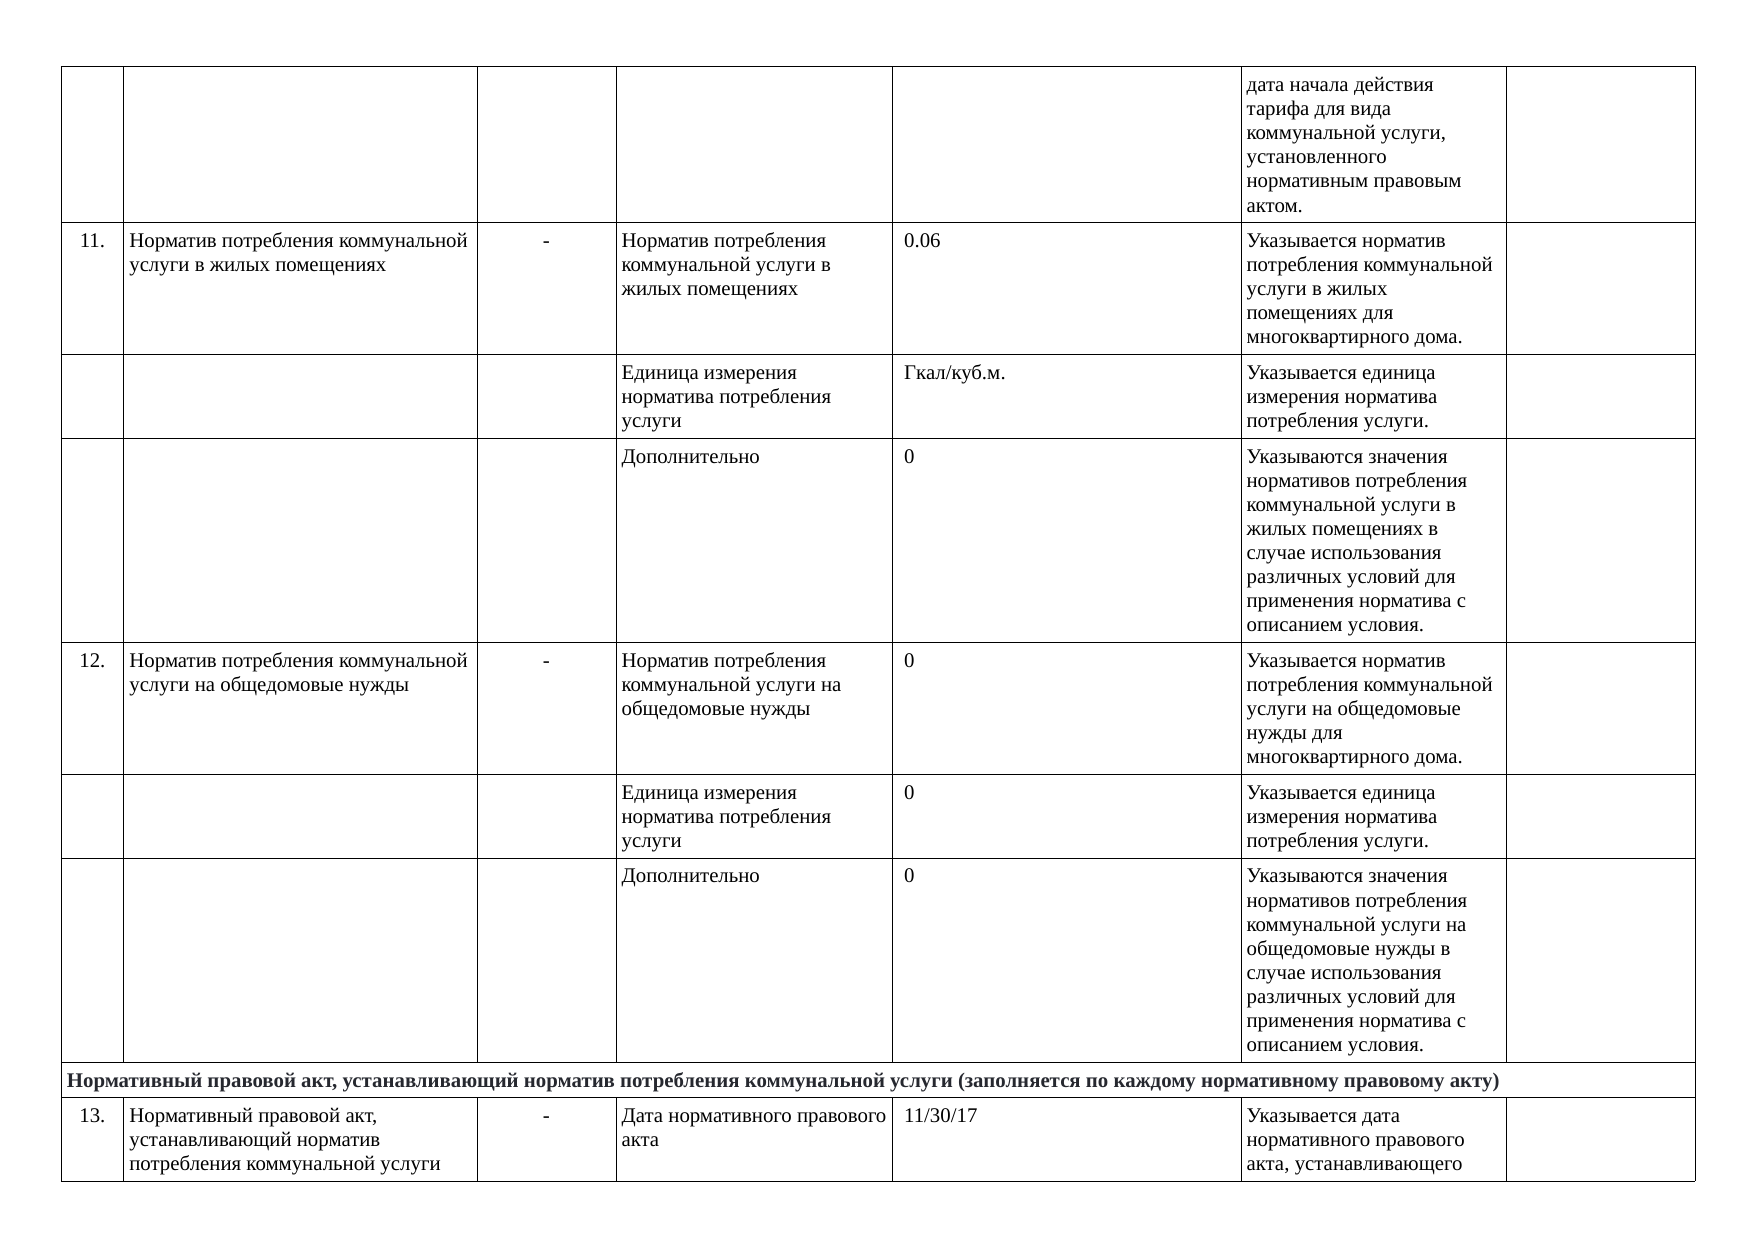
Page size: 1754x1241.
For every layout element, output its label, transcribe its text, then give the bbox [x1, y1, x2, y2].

table_cell - [478, 1098, 616, 1181]
table_cell Единица измерения норматива потребления услуги [617, 355, 892, 438]
table_cell 30.11.17 [893, 1098, 1241, 1181]
table_cell - [478, 67, 616, 222]
table_cell [1507, 1098, 1695, 1181]
table_cell [124, 775, 477, 858]
table_cell - [478, 223, 616, 354]
table_cell [1507, 223, 1695, 354]
table_cell Дополнительно [617, 859, 892, 1062]
table_cell 0 [893, 439, 1241, 642]
table_cell [617, 67, 892, 222]
table_cell [478, 775, 616, 858]
table_cell 11. [62, 223, 123, 354]
table_cell [1507, 859, 1695, 1062]
table_cell [62, 775, 123, 858]
table_cell Указывается норматив потребления коммунальной услуги на общедомовые нужды для многоквартирного дома. [1242, 643, 1506, 774]
table_cell [478, 355, 616, 438]
table_cell 01.01.18 [893, 67, 1241, 222]
table_cell Указываются значения нормативов потребления коммунальной услуги на общедомовые нужды в случае использования различных условий для применения норматива с описанием условия. [1242, 859, 1506, 1062]
table_cell - [478, 643, 616, 774]
table_cell Норматив потребления коммунальной услуги на общедомовые нужды [617, 643, 892, 774]
table_cell 0 [893, 859, 1241, 1062]
table_cell 12. [62, 643, 123, 774]
table_cell Указывается единица измерения норматива потребления услуги. [1242, 355, 1506, 438]
table_cell 0 [893, 775, 1241, 858]
table_cell 0,06 [893, 223, 1241, 354]
table_cell Единица измерения норматива потребления услуги [617, 775, 892, 858]
table_cell Указывается единица измерения норматива потребления услуги. [1242, 775, 1506, 858]
table_cell 13. [62, 1098, 123, 1181]
table_cell Норматив потребления коммунальной услуги на общедомовые нужды [124, 643, 477, 774]
table_cell [1507, 643, 1695, 774]
table_cell [124, 859, 477, 1062]
table_cell [478, 439, 616, 642]
table_cell Дополнительно [617, 439, 892, 642]
table_cell [62, 67, 123, 222]
table_cell [62, 859, 123, 1062]
table_cell [124, 439, 477, 642]
table_cell [1507, 775, 1695, 858]
table_cell [62, 355, 123, 438]
table_cell Нормативный правовой акт, устанавливающий норматив потребления коммунальной услуги [124, 1098, 477, 1181]
table_cell [124, 355, 477, 438]
table_cell [1507, 439, 1695, 642]
table_cell [1507, 67, 1695, 222]
table_cell Указывается норматив потребления коммунальной услуги в жилых помещениях для многоквартирного дома. [1242, 223, 1506, 354]
table_cell дата начала действия тарифа для вида коммунальной услуги, установленного нормативным правовым актом. [1242, 67, 1506, 222]
table_cell [124, 67, 477, 222]
table_cell Гкал/куб.м. [893, 355, 1241, 438]
table_cell [62, 439, 123, 642]
table_cell Указывается дата нормативного правового акта, устанавливающего [1242, 1098, 1506, 1181]
table_cell Указываются значения нормативов потребления коммунальной услуги в жилых помещениях в случае использования различных условий для применения норматива с описанием условия. [1242, 439, 1506, 642]
table_cell [1507, 355, 1695, 438]
table_cell Норматив потребления коммунальной услуги в жилых помещениях [124, 223, 477, 354]
table_cell [478, 859, 616, 1062]
table_cell 0 [893, 643, 1241, 774]
table_cell Норматив потребления коммунальной услуги в жилых помещениях [617, 223, 892, 354]
table_cell Дата нормативного правового акта [617, 1098, 892, 1181]
table_cell Нормативный правовой акт, устанавливающий норматив потребления коммунальной услуги (заполняется по каждому нормативному правовому акту) [62, 1063, 1695, 1097]
